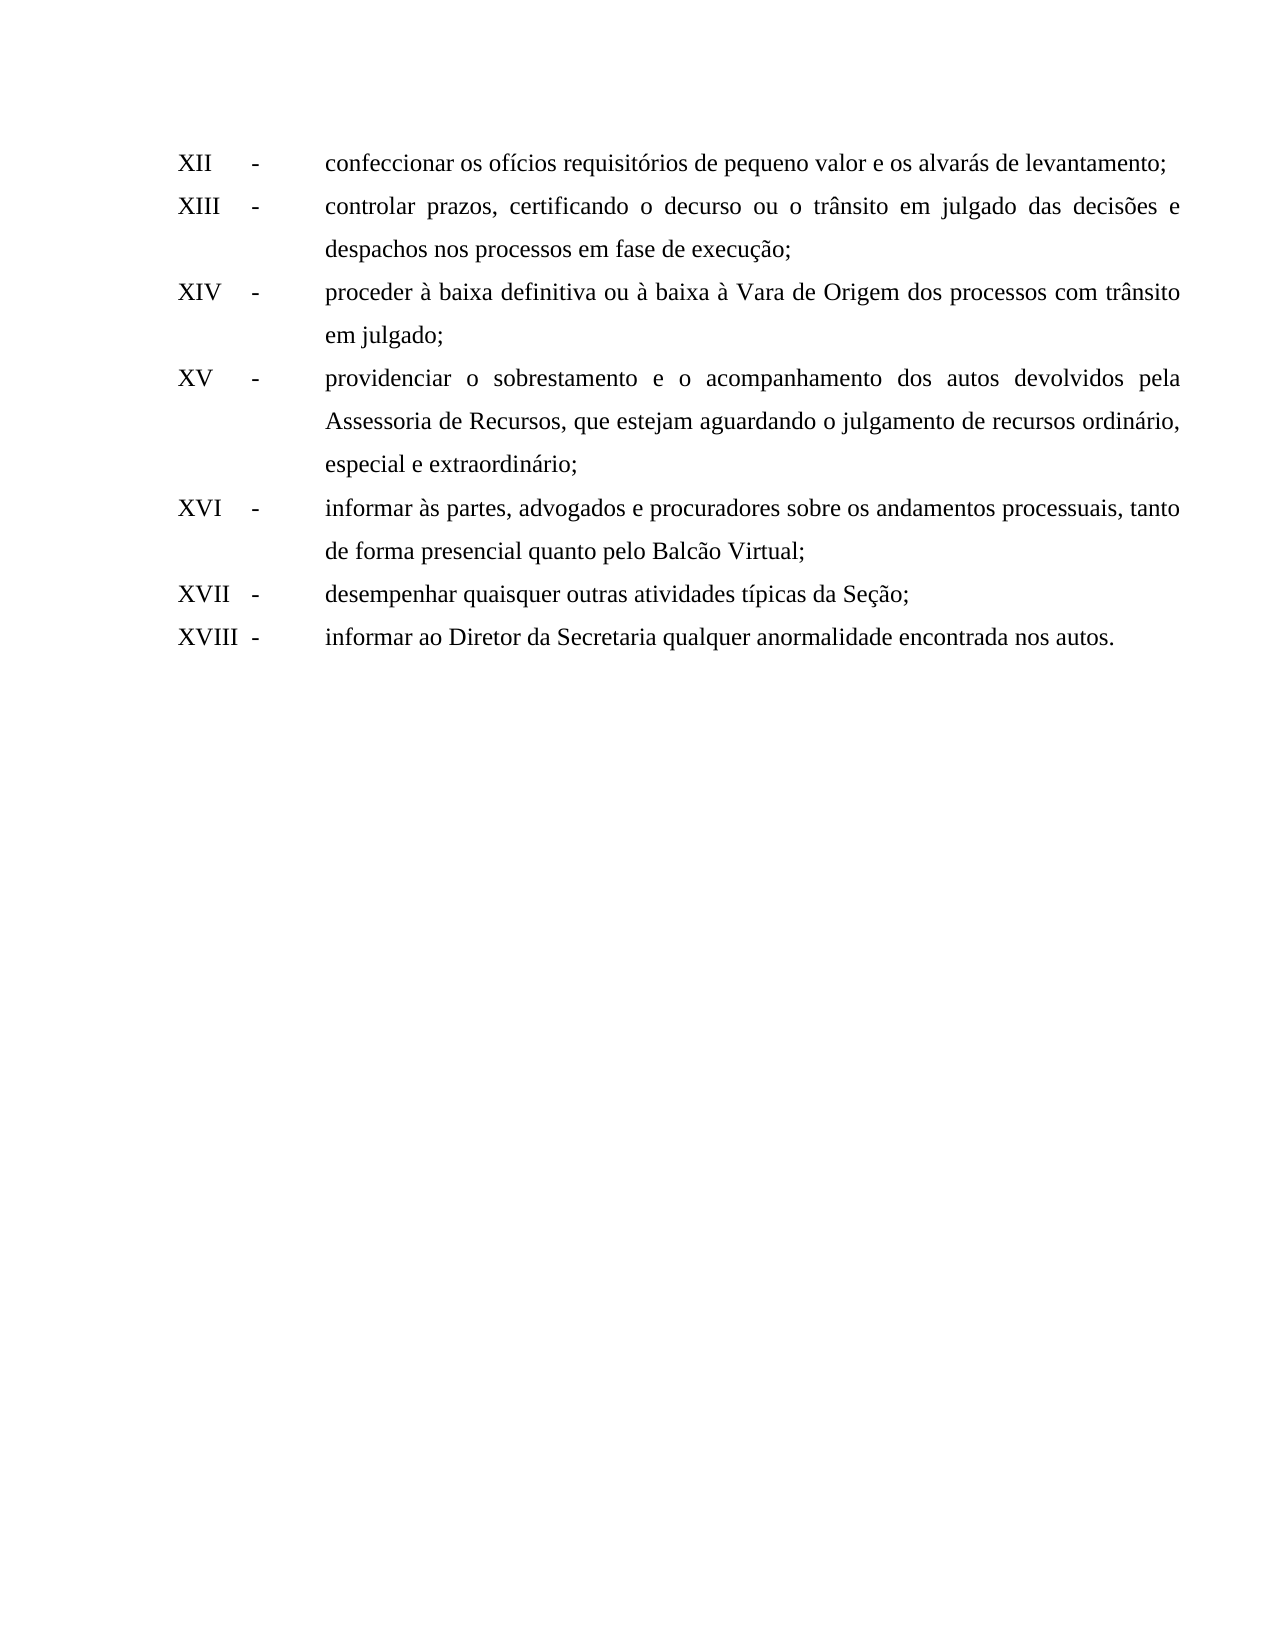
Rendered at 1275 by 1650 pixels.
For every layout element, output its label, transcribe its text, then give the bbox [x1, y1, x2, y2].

text XVI - informar às partes, advogados e procuradores sobre os andamentos processuais, tanto de forma presencial quanto pelo Balcão Virtual; [177, 493, 1181, 564]
text XVII - desempenhar quaisquer outras atividades típicas da Seção; [177, 579, 1181, 608]
text XVIII - informar ao Diretor da Secretaria qualquer anormalidade encontrada nos autos. [177, 622, 1181, 651]
text XIV - proceder à baixa definitiva ou à baixa à Vara de Origem dos processos com trânsito em julgado; [177, 277, 1181, 349]
text XIII - controlar prazos, certificando o decurso ou o trânsito em julgado das decisões e despachos nos processos em fase de execução; [177, 191, 1181, 263]
text XII - confeccionar os ofícios requisitórios de pequeno valor e os alvarás de levantamento; [177, 148, 1181, 176]
text XV - providenciar o sobrestamento e o acompanhamento dos autos devolvidos pela Assessoria de Recursos, que estejam aguardando o julgamento de recursos ordinário, especial e extraordinário; [177, 363, 1181, 478]
